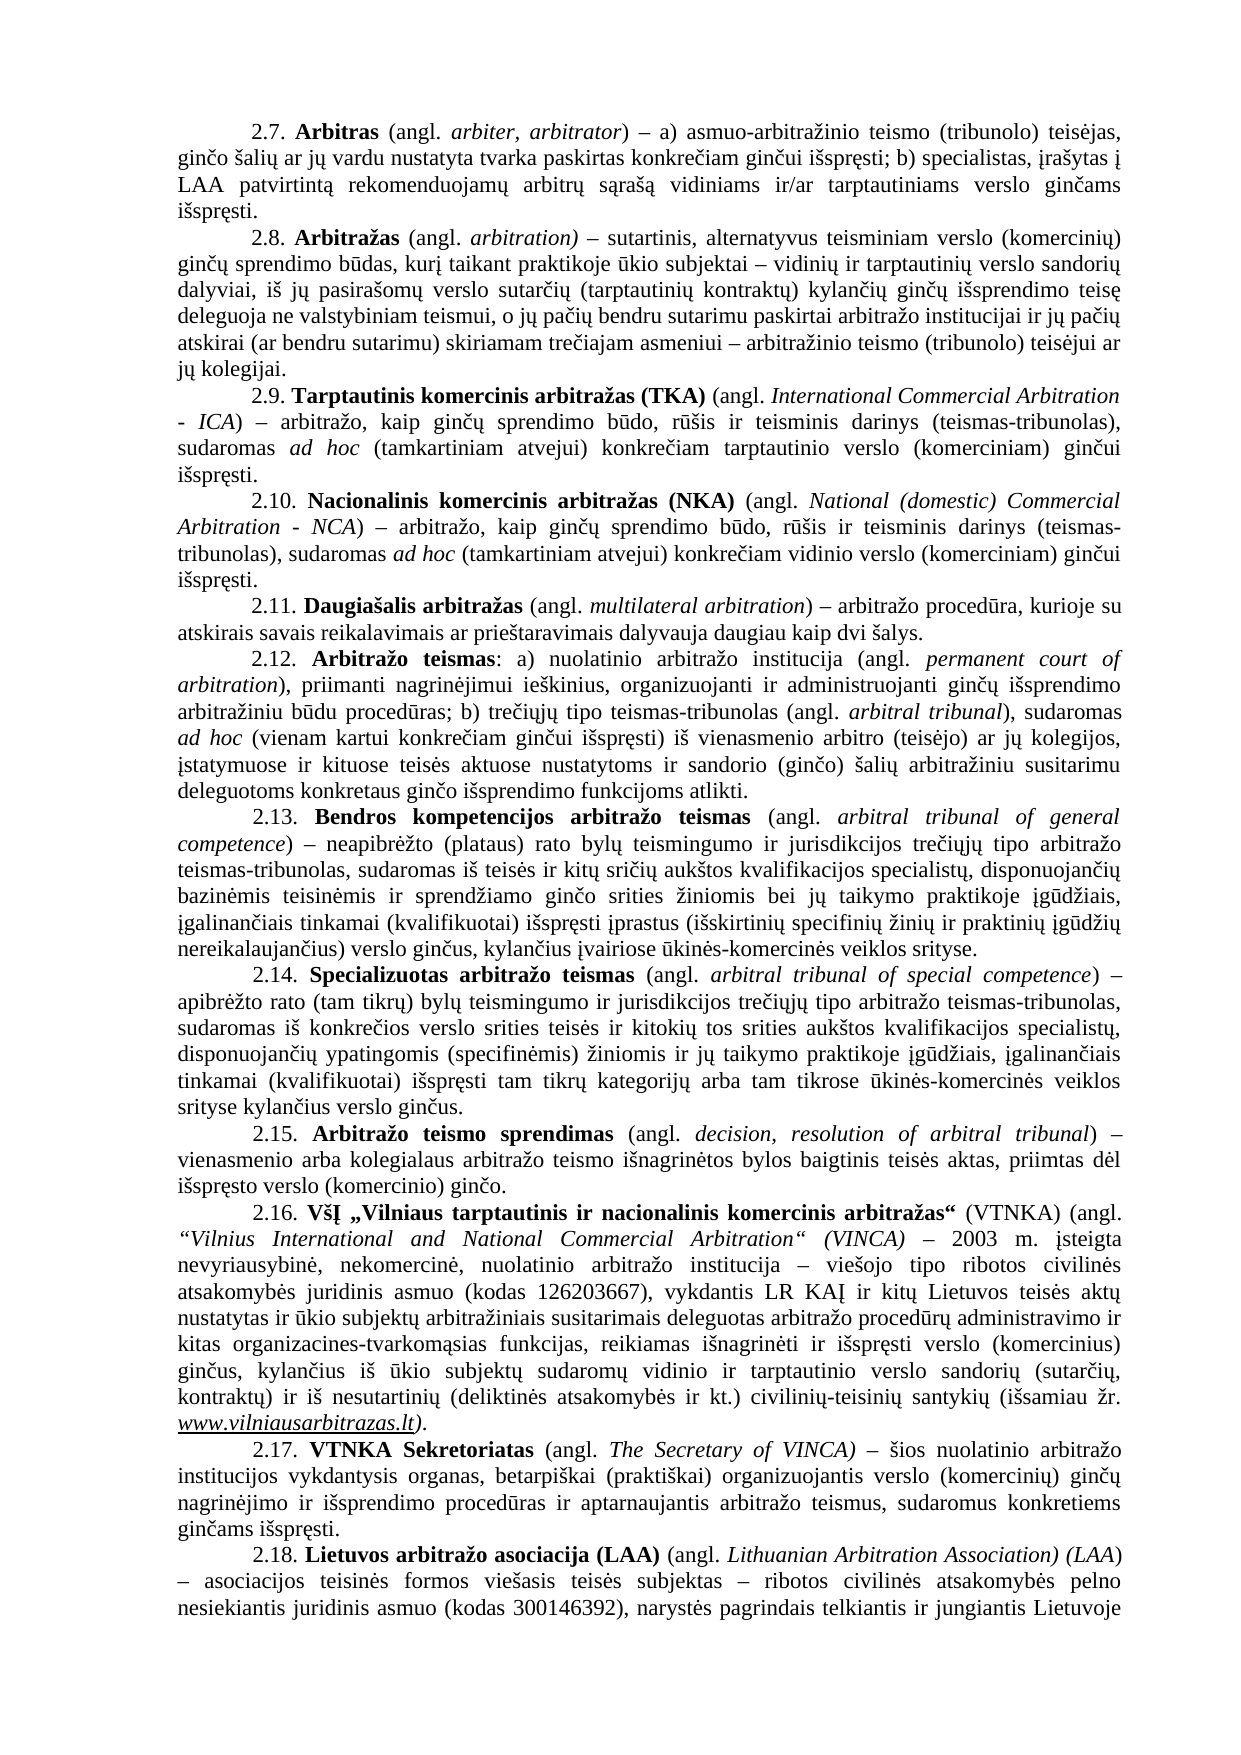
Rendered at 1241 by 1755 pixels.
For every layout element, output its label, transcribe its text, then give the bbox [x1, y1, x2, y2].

text 2.15. Arbitražo teismo sprendimas (angl. decision, resolution of arbitral tribunal) – vienasmenio arba kolegialaus arbitražo teismo išnagrinėtos bylos baigtinis teisės aktas, priimtas dėl išspręsto verslo (komercinio) ginčo. [177, 1119, 1122, 1199]
text 2.16. VšĮ „Vilniaus tarptautinis ir nacionalinis komercinis arbitražas“ (VTNKA) (angl. “Vilnius International and National Commercial Arbitration“ (VINCA) – 2003 m. įsteigta nevyriausybinė, nekomercinė, nuolatinio arbitražo institucija – viešojo tipo ribotos civilinės atsakomybės juridinis asmuo (kodas 126203667), vykdantis LR KAĮ ir kitų Lietuvos teisės aktų nustatytas ir ūkio subjektų arbitražiniais susitarimais deleguotas arbitražo procedūrų administravimo ir kitas organizacines-tvarkomąsias funkcijas, reikiamas išnagrinėti ir išspręsti verslo (komercinius) ginčus, kylančius iš ūkio subjektų sudaromų vidinio ir tarptautinio verslo sandorių (sutarčių, kontraktų) ir iš nesutartinių (deliktinės atsakomybės ir kt.) civilinių-teisinių santykių (išsamiau žr. www.vilniausarbitrazas.lt). [177, 1199, 1122, 1436]
text 2.7. Arbitras (angl. arbiter, arbitrator) – a) asmuo-arbitražinio teismo (tribunolo) teisėjas, ginčo šalių ar jų vardu nustatyta tvarka paskirtas konkrečiam ginčui išspręsti; b) specialistas, įrašytas į LAA patvirtintą rekomenduojamų arbitrų sąrašą vidiniams ir/ar tarptautiniams verslo ginčams išspręsti. [177, 118, 1122, 223]
text 2.9. Tarptautinis komercinis arbitražas (TKA) (angl. International Commercial Arbitration - ICA) – arbitražo, kaip ginčų sprendimo būdo, rūšis ir teisminis darinys (teismas-tribunolas), sudaromas ad hoc (tamkartiniam atvejui) konkrečiam tarptautinio verslo (komerciniam) ginčui išspręsti. [177, 382, 1122, 487]
text 2.10. Nacionalinis komercinis arbitražas (NKA) (angl. National (domestic) Commercial Arbitration - NCA) – arbitražo, kaip ginčų sprendimo būdo, rūšis ir teisminis darinys (teismas-tribunolas), sudaromas ad hoc (tamkartiniam atvejui) konkrečiam vidinio verslo (komerciniam) ginčui išspręsti. [177, 487, 1122, 592]
text 2.14. Specializuotas arbitražo teismas (angl. arbitral tribunal of special competence) – apibrėžto rato (tam tikrų) bylų teismingumo ir jurisdikcijos trečiųjų tipo arbitražo teismas-tribunolas, sudaromas iš konkrečios verslo srities teisės ir kitokių tos srities aukštos kvalifikacijos specialistų, disponuojančių ypatingomis (specifinėmis) žiniomis ir jų taikymo praktikoje įgūdžiais, įgalinančiais tinkamai (kvalifikuotai) išspręsti tam tikrų kategorijų arba tam tikrose ūkinės-komercinės veiklos srityse kylančius verslo ginčus. [177, 961, 1122, 1119]
text 2.18. Lietuvos arbitražo asociacija (LAA) (angl. Lithuanian Arbitration Association) (LAA) – asociacijos teisinės formos viešasis teisės subjektas – ribotos civilinės atsakomybės pelno nesiekiantis juridinis asmuo (kodas 300146392), narystės pagrindais telkiantis ir jungiantis Lietuvoje [177, 1541, 1122, 1620]
text 2.17. VTNKA Sekretoriatas (angl. The Secretary of VINCA) – šios nuolatinio arbitražo institucijos vykdantysis organas, betarpiškai (praktiškai) organizuojantis verslo (komercinių) ginčų nagrinėjimo ir išsprendimo procedūras ir aptarnaujantis arbitražo teismus, sudaromus konkretiems ginčams išspręsti. [177, 1436, 1122, 1541]
text 2.13. Bendros kompetencijos arbitražo teismas (angl. arbitral tribunal of general competence) – neapibrėžto (plataus) rato bylų teismingumo ir jurisdikcijos trečiųjų tipo arbitražo teismas-tribunolas, sudaromas iš teisės ir kitų sričių aukštos kvalifikacijos specialistų, disponuojančių bazinėmis teisinėmis ir sprendžiamo ginčo srities žiniomis bei jų taikymo praktikoje įgūdžiais, įgalinančiais tinkamai (kvalifikuotai) išspręsti įprastus (išskirtinių specifinių žinių ir praktinių įgūdžių nereikalaujančius) verslo ginčus, kylančius įvairiose ūkinės-komercinės veiklos srityse. [177, 803, 1122, 961]
text 2.12. Arbitražo teismas: a) nuolatinio arbitražo institucija (angl. permanent court of arbitration), priimanti nagrinėjimui ieškinius, organizuojanti ir administruojanti ginčų išsprendimo arbitražiniu būdu procedūras; b) trečiųjų tipo teismas-tribunolas (angl. arbitral tribunal), sudaromas ad hoc (vienam kartui konkrečiam ginčui išspręsti) iš vienasmenio arbitro (teisėjo) ar jų kolegijos, įstatymuose ir kituose teisės aktuose nustatytoms ir sandorio (ginčo) šalių arbitražiniu susitarimu deleguotoms konkretaus ginčo išsprendimo funkcijoms atlikti. [177, 645, 1122, 803]
text 2.11. Daugiašalis arbitražas (angl. multilateral arbitration) – arbitražo procedūra, kurioje su atskirais savais reikalavimais ar prieštaravimais dalyvauja daugiau kaip dvi šalys. [177, 592, 1122, 645]
text 2.8. Arbitražas (angl. arbitration) – sutartinis, alternatyvus teisminiam verslo (komercinių) ginčų sprendimo būdas, kurį taikant praktikoje ūkio subjektai – vidinių ir tarptautinių verslo sandorių dalyviai, iš jų pasirašomų verslo sutarčių (tarptautinių kontraktų) kylančių ginčų išsprendimo teisę deleguoja ne valstybiniam teismui, o jų pačių bendru sutarimu paskirtai arbitražo institucijai ir jų pačių atskirai (ar bendru sutarimu) skiriamam trečiajam asmeniui – arbitražinio teismo (tribunolo) teisėjui ar jų kolegijai. [177, 223, 1122, 382]
